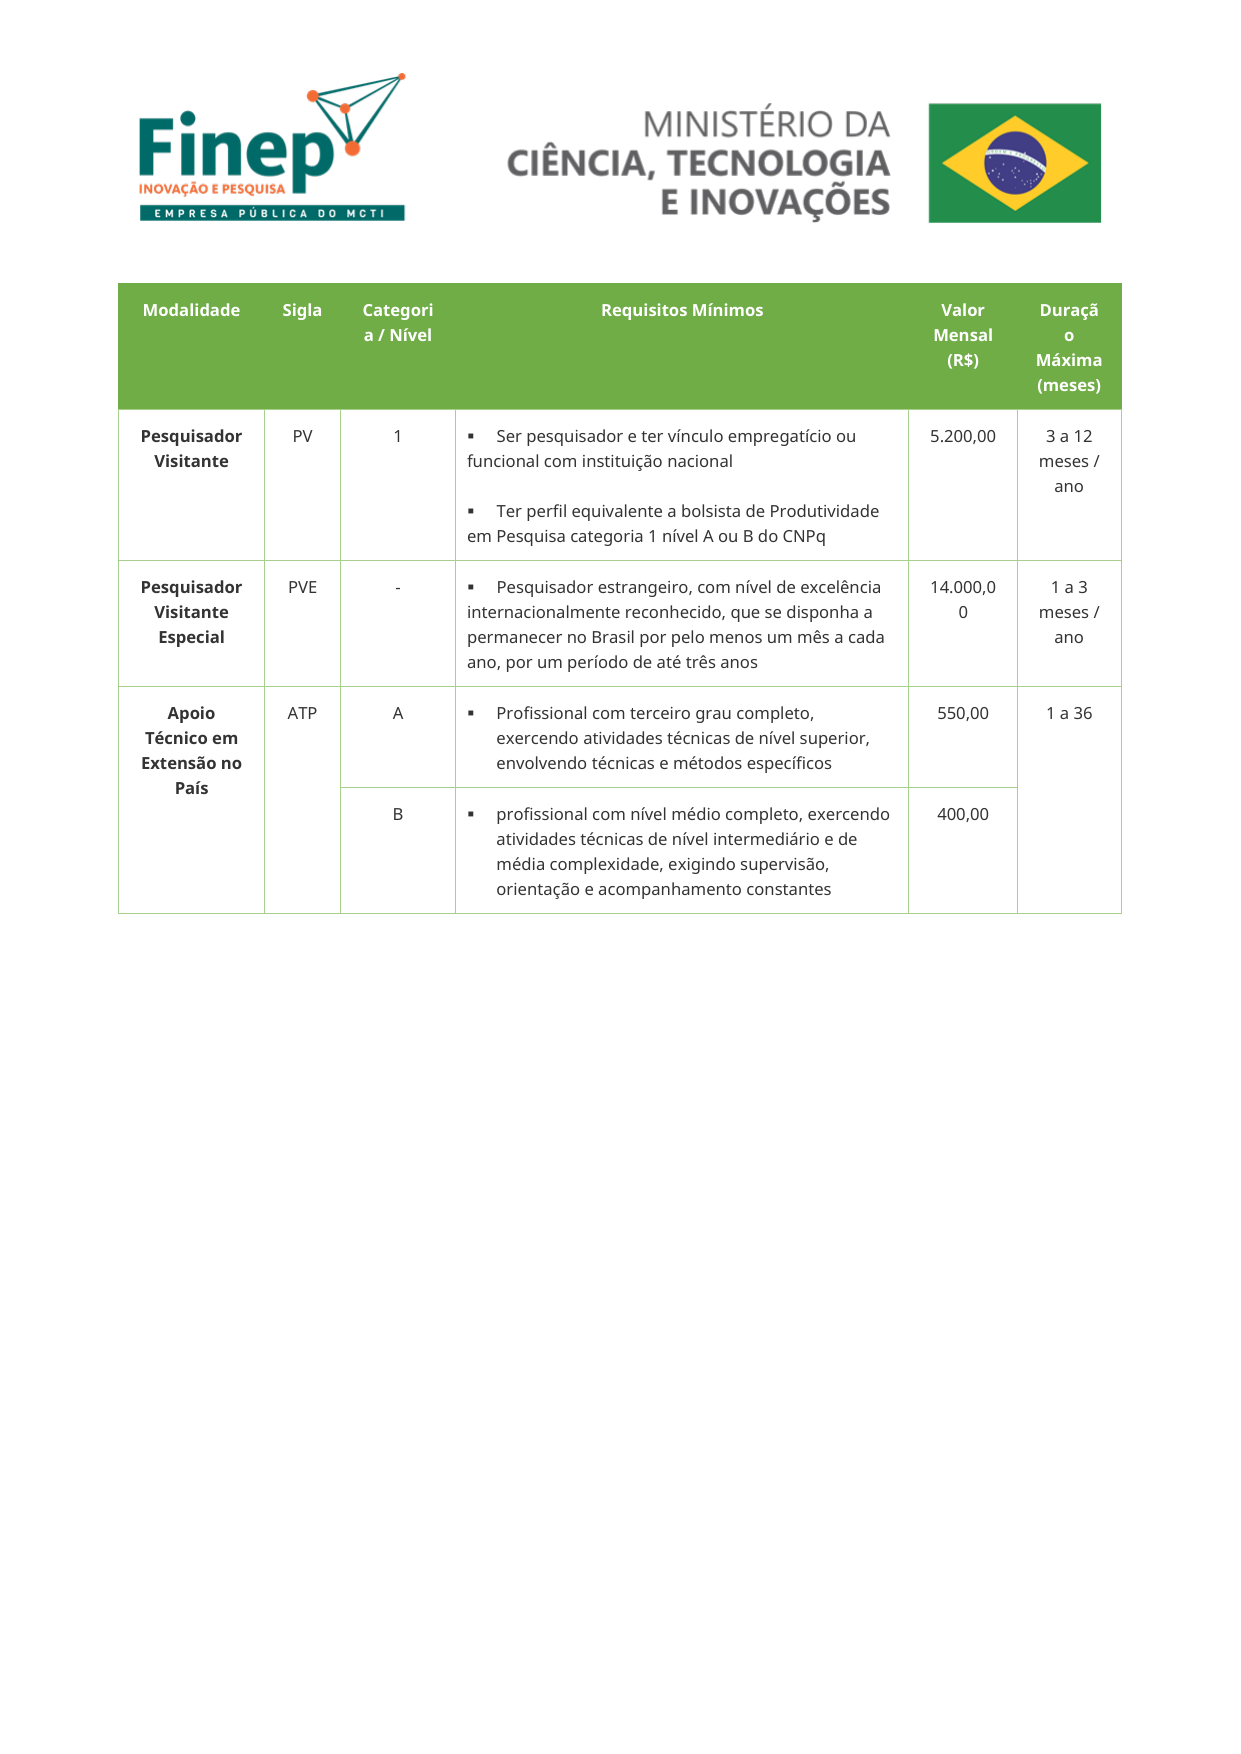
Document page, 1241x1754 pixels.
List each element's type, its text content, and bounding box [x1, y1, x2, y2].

table_cell 400,00 [909, 788, 1017, 913]
table_cell Pesquisador estrangeiro, com nível de excelência internacionalmente reconhecido, que se disponha a permanecer no Brasil por pelo menos um mês a cada ano, por um período de até três anos [456, 561, 908, 686]
table_cell Profissional com terceiro grau completo, exercendo atividades técnicas de nível superior, envolvendo técnicas e métodos específicos [456, 687, 908, 787]
table_cell Pesquisador Visitante [119, 410, 264, 560]
table_cell ATP [265, 687, 340, 913]
table_cell Apoio Técnico em Extensão no País [119, 687, 264, 913]
table_header Sigla [265, 284, 340, 409]
table_cell 3 a 12 meses / ano [1018, 410, 1121, 560]
table_cell A [341, 687, 455, 787]
table_cell 1 a 3 meses / ano [1018, 561, 1121, 686]
table_cell 5.200,00 [909, 410, 1017, 560]
table_cell 1 [341, 410, 455, 560]
table_cell profissional com nível médio completo, exercendo atividades técnicas de nível intermediário e de média complexidade, exigindo supervisão, orientação e acompanhamento constantes [456, 788, 908, 913]
table_cell 14.000,00 [909, 561, 1017, 686]
table_header Valor Mensal (R$) [909, 284, 1017, 409]
table_cell B [341, 788, 455, 913]
table_header Modalidade [119, 284, 265, 409]
table_header Duração Máxima (meses) [1017, 284, 1121, 409]
table_cell Pesquisador Visitante Especial [119, 561, 264, 686]
table_header Categoria / Nível [340, 284, 456, 409]
table_cell - [341, 561, 455, 686]
table_cell PVE [265, 561, 340, 686]
table_header Requisitos Mínimos [456, 284, 909, 409]
table_cell PV [265, 410, 340, 560]
table_cell 550,00 [909, 687, 1017, 787]
table_cell Ser pesquisador e ter vínculo empregatício ou funcional com instituição nacional Ter perfil equivalente a bolsista de Produtividade em Pesquisa categoria 1 nível A ou B do CNPq [456, 410, 908, 560]
table_cell 1 a 36 [1018, 687, 1121, 913]
